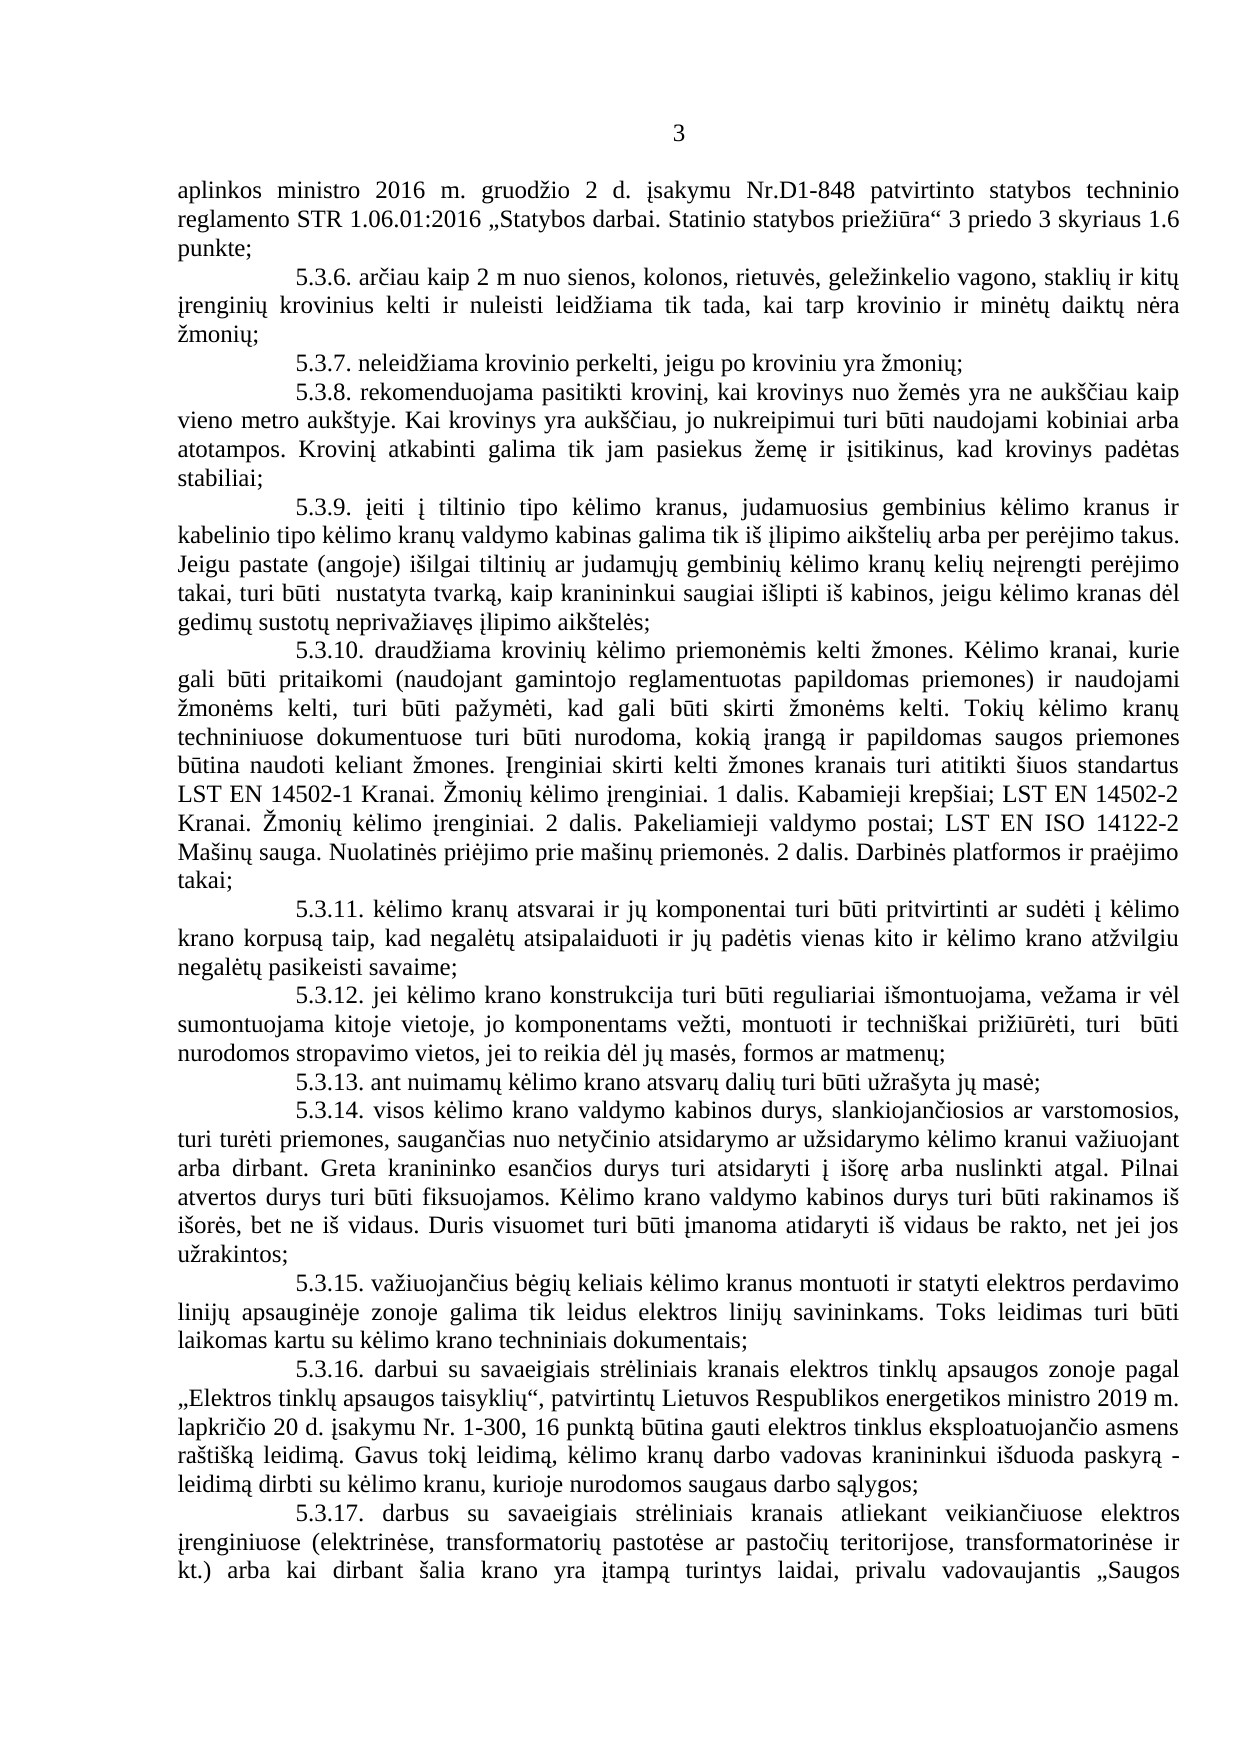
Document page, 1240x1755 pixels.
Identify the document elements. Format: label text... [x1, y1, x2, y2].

text 5.3.11. kėlimo kranų atsvarai ir jų komponentai turi būti pritvirtinti ar sudėti į kėlimo krano korpusą taip, kad negalėtų atsipalaiduoti ir jų padėtis vienas kito ir kėlimo krano atžvilgiu negalėtų pasikeisti savaime; [177, 894, 1181, 981]
text 5.3.13. ant nuimamų kėlimo krano atsvarų dalių turi būti užrašyta jų masė; [177, 1067, 1181, 1096]
text 5.3.8. rekomenduojama pasitikti krovinį, kai krovinys nuo žemės yra ne aukščiau kaip vieno metro aukštyje. Kai krovinys yra aukščiau, jo nukreipimui turi būti naudojami kobiniai arba atotampos. Krovinį atkabinti galima tik jam pasiekus žemę ir įsitikinus, kad krovinys padėtas stabiliai; [177, 377, 1181, 492]
text 5.3.6. arčiau kaip 2 m nuo sienos, kolonos, rietuvės, geležinkelio vagono, staklių ir kitų įrenginių krovinius kelti ir nuleisti leidžiama tik tada, kai tarp krovinio ir minėtų daiktų nėra žmonių; [177, 262, 1181, 348]
text 5.3.17. darbus su savaeigiais strėliniais kranais atliekant veikiančiuose elektros įrenginiuose (elektrinėse, transformatorių pastotėse ar pastočių teritorijose, transformatorinėse ir kt.) arba kai dirbant šalia krano yra įtampą turintys laidai, privalu vadovaujantis „Saugos [177, 1498, 1181, 1584]
text 5.3.15. važiuojančius bėgių keliais kėlimo kranus montuoti ir statyti elektros perdavimo linijų apsauginėje zonoje galima tik leidus elektros linijų savininkams. Toks leidimas turi būti laikomas kartu su kėlimo krano techniniais dokumentais; [177, 1268, 1181, 1354]
text 5.3.10. draudžiama krovinių kėlimo priemonėmis kelti žmones. Kėlimo kranai, kurie gali būti pritaikomi (naudojant gamintojo reglamentuotas papildomas priemones) ir naudojami žmonėms kelti, turi būti pažymėti, kad gali būti skirti žmonėms kelti. Tokių kėlimo kranų techniniuose dokumentuose turi būti nurodoma, kokią įrangą ir papildomas saugos priemones būtina naudoti keliant žmones. Įrenginiai skirti kelti žmones kranais turi atitikti šiuos standartus LST EN 14502-1 Kranai. Žmonių kėlimo įrenginiai. 1 dalis. Kabamieji krepšiai; LST EN 14502-2 Kranai. Žmonių kėlimo įrenginiai. 2 dalis. Pakeliamieji valdymo postai; LST EN ISO 14122-2 Mašinų sauga. Nuolatinės priėjimo prie mašinų priemonės. 2 dalis. Darbinės platformos ir praėjimo takai; [177, 636, 1181, 894]
text 5.3.12. jei kėlimo krano konstrukcija turi būti reguliariai išmontuojama, vežama ir vėl sumontuojama kitoje vietoje, jo komponentams vežti, montuoti ir techniškai prižiūrėti, turi būti nurodomos stropavimo vietos, jei to reikia dėl jų masės, formos ar matmenų; [177, 981, 1181, 1067]
text 5.3.7. neleidžiama krovinio perkelti, jeigu po kroviniu yra žmonių; [177, 348, 1181, 377]
text 5.3.16. darbui su savaeigiais strėliniais kranais elektros tinklų apsaugos zonoje pagal „Elektros tinklų apsaugos taisyklių“, patvirtintų Lietuvos Respublikos energetikos ministro 2019 m. lapkričio 20 d. įsakymu Nr. 1-300, 16 punktą būtina gauti elektros tinklus eksploatuojančio asmens raštišką leidimą. Gavus tokį leidimą, kėlimo kranų darbo vadovas kranininkui išduoda paskyrą - leidimą dirbti su kėlimo kranu, kurioje nurodomos saugaus darbo sąlygos; [177, 1354, 1181, 1498]
text 5.3.14. visos kėlimo krano valdymo kabinos durys, slankiojančiosios ar varstomosios, turi turėti priemones, saugančias nuo netyčinio atsidarymo ar užsidarymo kėlimo kranui važiuojant arba dirbant. Greta kranininko esančios durys turi atsidaryti į išorę arba nuslinkti atgal. Pilnai atvertos durys turi būti fiksuojamos. Kėlimo krano valdymo kabinos durys turi būti rakinamos iš išorės, bet ne iš vidaus. Duris visuomet turi būti įmanoma atidaryti iš vidaus be rakto, net jei jos užrakintos; [177, 1096, 1181, 1268]
text aplinkos ministro 2016 m. gruodžio 2 d. įsakymu Nr.D1-848 patvirtinto statybos techninio reglamento STR 1.06.01:2016 „Statybos darbai. Statinio statybos priežiūra“ 3 priedo 3 skyriaus 1.6 punkte; [177, 176, 1181, 262]
text 5.3.9. įeiti į tiltinio tipo kėlimo kranus, judamuosius gembinius kėlimo kranus ir kabelinio tipo kėlimo kranų valdymo kabinas galima tik iš įlipimo aikštelių arba per perėjimo takus. Jeigu pastate (angoje) išilgai tiltinių ar judamųjų gembinių kėlimo kranų kelių neįrengti perėjimo takai, turi būti nustatyta tvarką, kaip kranininkui saugiai išlipti iš kabinos, jeigu kėlimo kranas dėl gedimų sustotų neprivažiavęs įlipimo aikštelės; [177, 492, 1181, 636]
